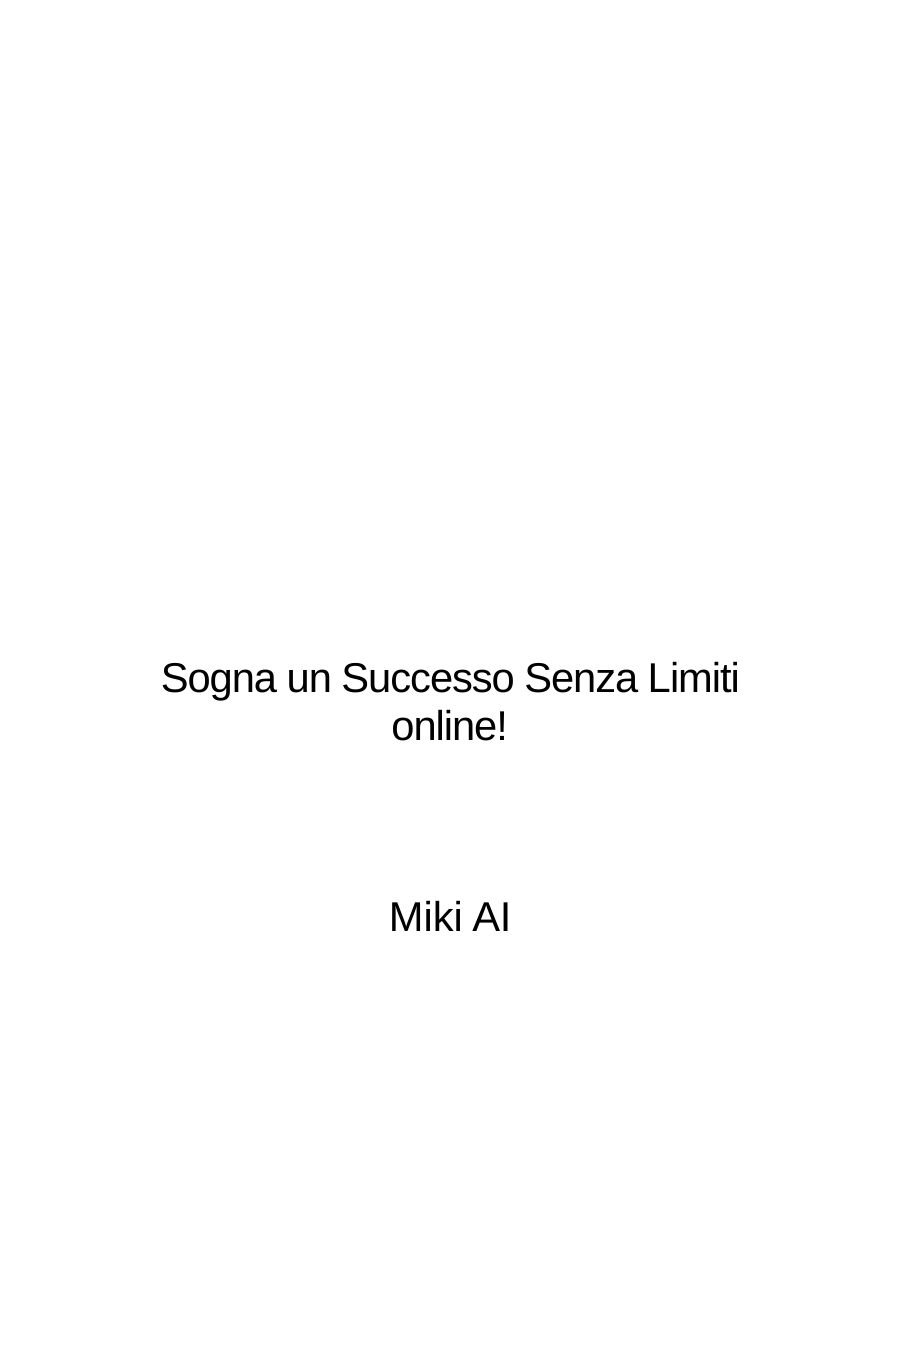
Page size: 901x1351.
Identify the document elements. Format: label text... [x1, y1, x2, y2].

text Miki AI [118, 892, 782, 940]
text Sogna un Successo Senza Limiti online! [118, 653, 782, 749]
